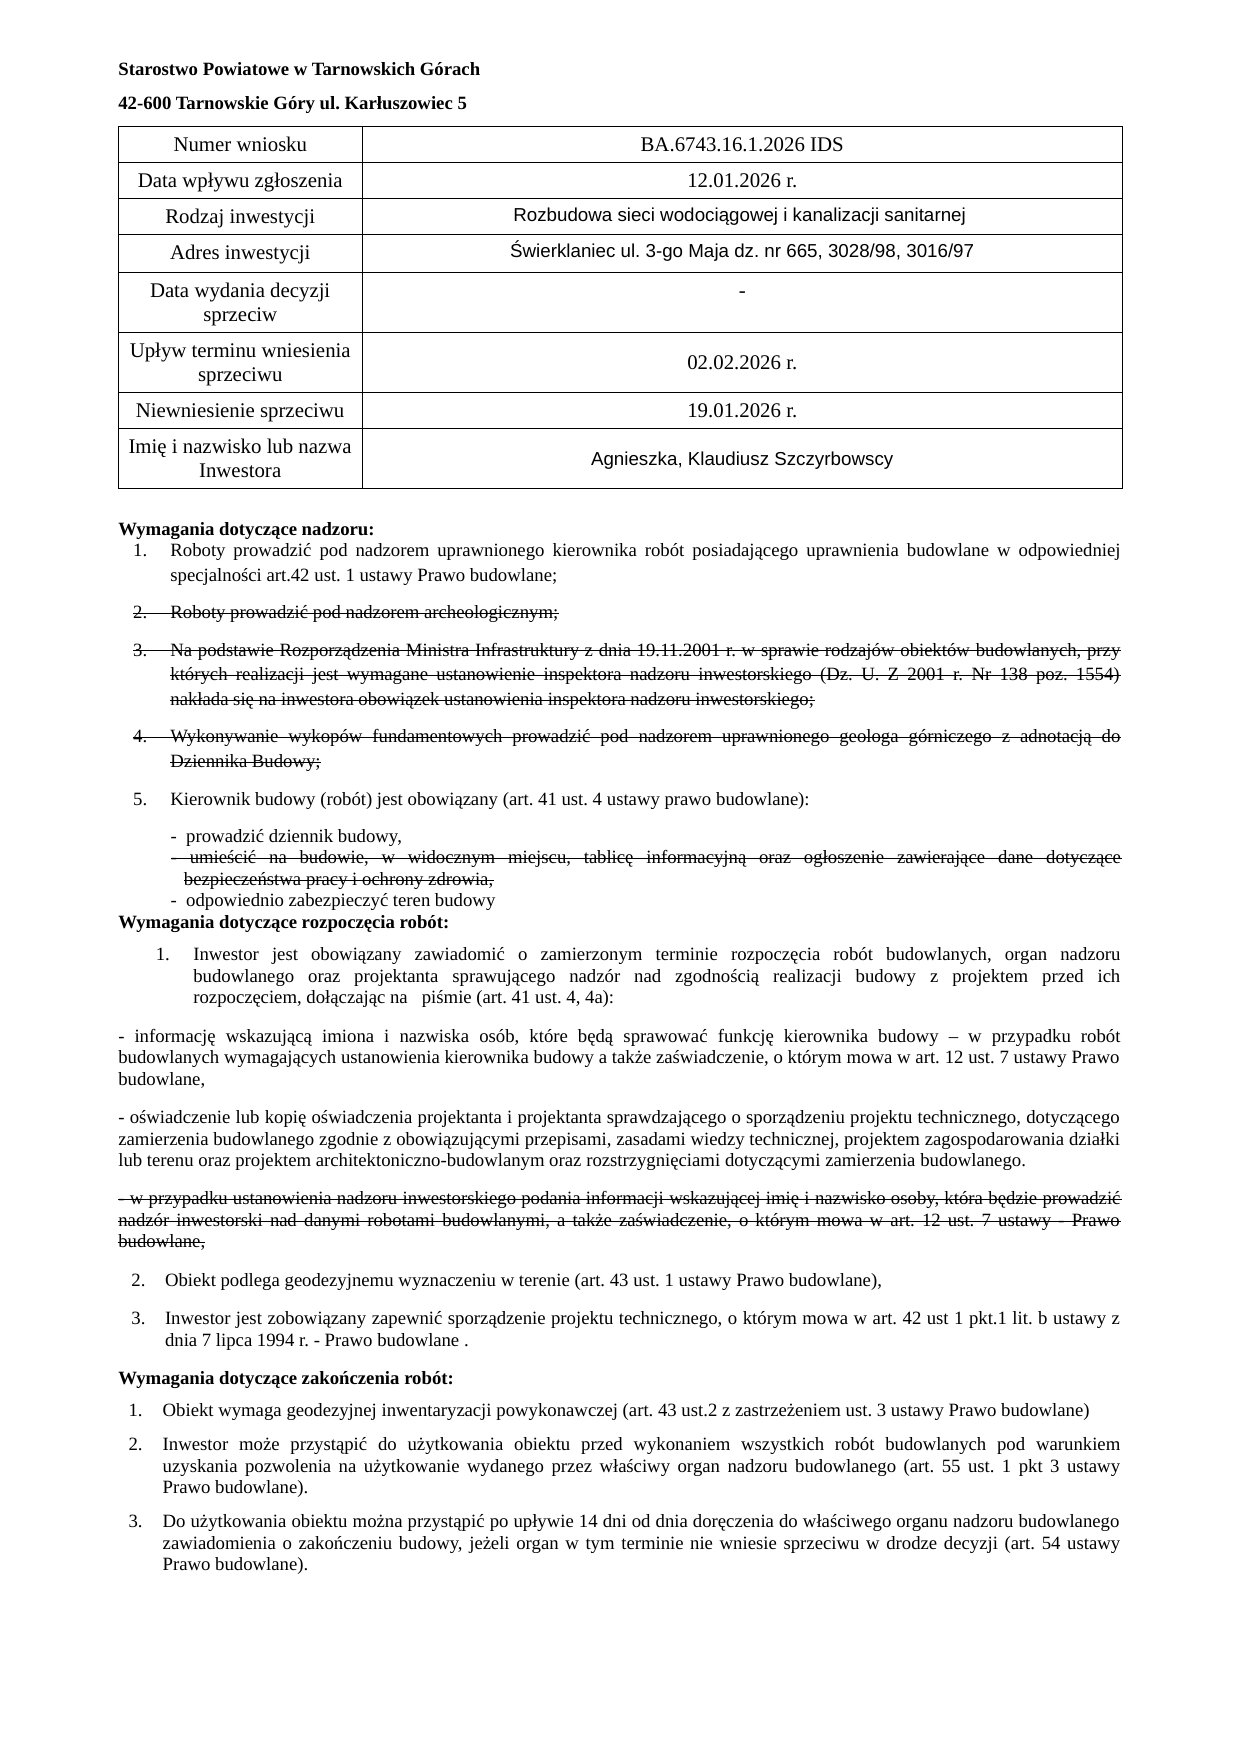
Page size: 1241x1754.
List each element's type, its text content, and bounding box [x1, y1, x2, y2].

list Inwestor może przystąpić do użytkowania obiektu przed wykonaniem wszystkich robót budowlanych pod warunkiem uzyskania pozwolenia na użytkowanie wydanego przez właściwy organ nadzoru budowlanego (art. 55 ust. 1 pkt 3 ustawy Prawo budowlane). [128, 1433, 1122, 1498]
list Do użytkowania obiektu można przystąpić po upływie 14 dni od dnia doręczenia do właściwego organu nadzoru budowlanego zawiadomienia o zakończeniu budowy, jeżeli organ w tym terminie nie wniesie sprzeciwu w drodze decyzji (art. 54 ustawy Prawo budowlane). [128, 1510, 1122, 1575]
list Inwestor jest zobowiązany zapewnić sporządzenie projektu technicznego, o którym mowa w art. 42 ust 1 pkt.1 lit. b ustawy z dnia 7 lipca 1994 r. - Prawo budowlane . [131, 1307, 1122, 1350]
list Obiekt podlega geodezyjnemu wyznaczeniu w terenie (art. 43 ust. 1 ustawy Prawo budowlane), [131, 1269, 1122, 1290]
table_cell 02.02.2026 r. [363, 333, 1122, 392]
text - informację wskazującą imiona i nazwiska osób, które będą sprawować funkcję kierownika budowy – w przypadku robót budowlanych wymagających ustanowienia kierownika budowy a także zaświadczenie, o którym mowa w art. 12 ust. 7 ustawy Prawo budowlane, [118, 1024, 1122, 1089]
text 42-600 Tarnowskie Góry ul. Karłuszowiec 5 [118, 92, 1122, 113]
text Wymagania dotyczące nadzoru: [118, 517, 1122, 539]
text - w przypadku ustanowienia nadzoru inwestorskiego podania informacji wskazującej imię i nazwisko osoby, która będzie prowadzić nadzór inwestorski nad danymi robotami budowlanymi, a także zaświadczenie, o którym mowa w art. 12 ust. 7 ustawy - Prawo budowlane, [118, 1187, 1122, 1199]
text - oświadczenie lub kopię oświadczenia projektanta i projektanta sprawdzającego o sporządzeniu projektu technicznego, dotyczącego zamierzenia budowlanego zgodnie z obowiązującymi przepisami, zasadami wiedzy technicznej, projektem zagospodarowania działki lub terenu oraz projektem architektoniczno-budowlanym oraz rozstrzygnięciami dotyczącymi zamierzenia budowlanego. [118, 1106, 1122, 1171]
table_cell Upływ terminu wniesienia sprzeciwu [119, 333, 362, 392]
table_cell 19.01.2026 r. [363, 393, 1122, 428]
list Na podstawie Rozporządzenia Ministra Infrastruktury z dnia 19.11.2001 r. w sprawie rodzajów obiektów budowlanych, przy których realizacji jest wymagane ustanowienie inspektora nadzoru inwestorskiego (Dz. U. Z 2001 r. Nr 138 poz. 1554) nakłada się na inwestora obowiązek ustanowienia inspektora nadzoru inwestorskiego; [133, 638, 1122, 709]
text Starostwo Powiatowe w Tarnowskich Górach [118, 58, 1122, 79]
text - prowadzić dziennik budowy, [170, 825, 1122, 846]
list Roboty prowadzić pod nadzorem uprawnionego kierownika robót posiadającego uprawnienia budowlane w odpowiedniej specjalności art.42 ust. 1 ustawy Prawo budowlane; [133, 539, 1122, 585]
table_cell Agnieszka, Klaudiusz Szczyrbowscy [363, 429, 1122, 488]
text - odpowiednio zabezpieczyć teren budowy [170, 889, 1122, 911]
table_cell Data wydania decyzji sprzeciw [119, 273, 362, 332]
text Wymagania dotyczące zakończenia robót: [118, 1367, 1122, 1388]
table_cell Rozbudowa sieci wodociągowej i kanalizacji sanitarnej [363, 199, 1122, 234]
table_cell Adres inwestycji [119, 235, 362, 272]
table_header Numer wniosku [119, 127, 362, 162]
table_cell Imię i nazwisko lub nazwa Inwestora [119, 429, 362, 488]
table_cell - [363, 273, 1122, 332]
table_cell Świerklaniec ul. 3-go Maja dz. nr 665, 3028/98, 3016/97 [363, 235, 1122, 272]
table_cell 12.01.2026 r. [363, 163, 1122, 198]
table_cell Data wpływu zgłoszenia [119, 163, 362, 198]
list Obiekt wymaga geodezyjnej inwentaryzacji powykonawczej (art. 43 ust.2 z zastrzeżeniem ust. 3 ustawy Prawo budowlane) [128, 1399, 1122, 1421]
text - umieścić na budowie, w widocznym miejscu, tablicę informacyjną oraz ogłoszenie zawierające dane dotyczące bezpieczeństwa pracy i ochrony zdrowia, [171, 846, 1122, 858]
list Inwestor jest obowiązany zawiadomić o zamierzonym terminie rozpoczęcia robót budowlanych, organ nadzoru budowlanego oraz projektanta sprawującego nadzór nad zgodnością realizacji budowy z projektem przed ich rozpoczęciem, dołączając na piśmie (art. 41 ust. 4, 4a): [156, 943, 1122, 1008]
text - umieścić na budowie, w widocznym miejscu, tablicę informacyjną oraz ogłoszenie zawierające dane dotyczące bezpieczeństwa pracy i ochrony zdrowia, [171, 859, 1122, 889]
table_cell Niewniesienie sprzeciwu [119, 393, 362, 428]
list Wykonywanie wykopów fundamentowych prowadzić pod nadzorem uprawnionego geologa górniczego z adnotacją do Dziennika Budowy; [133, 725, 1122, 772]
text - w przypadku ustanowienia nadzoru inwestorskiego podania informacji wskazującej imię i nazwisko osoby, która będzie prowadzić nadzór inwestorski nad danymi robotami budowlanymi, a także zaświadczenie, o którym mowa w art. 12 ust. 7 ustawy - Prawo budowlane, [118, 1200, 1122, 1252]
table_cell Rodzaj inwestycji [119, 199, 362, 234]
text Wymagania dotyczące rozpoczęcia robót: [118, 911, 1122, 932]
list Roboty prowadzić pod nadzorem archeologicznym; [133, 601, 1122, 623]
table_header BA.6743.16.1.2026 IDS [363, 127, 1122, 162]
list Kierownik budowy (robót) jest obowiązany (art. 41 ust. 4 ustawy prawo budowlane): [133, 787, 1122, 809]
